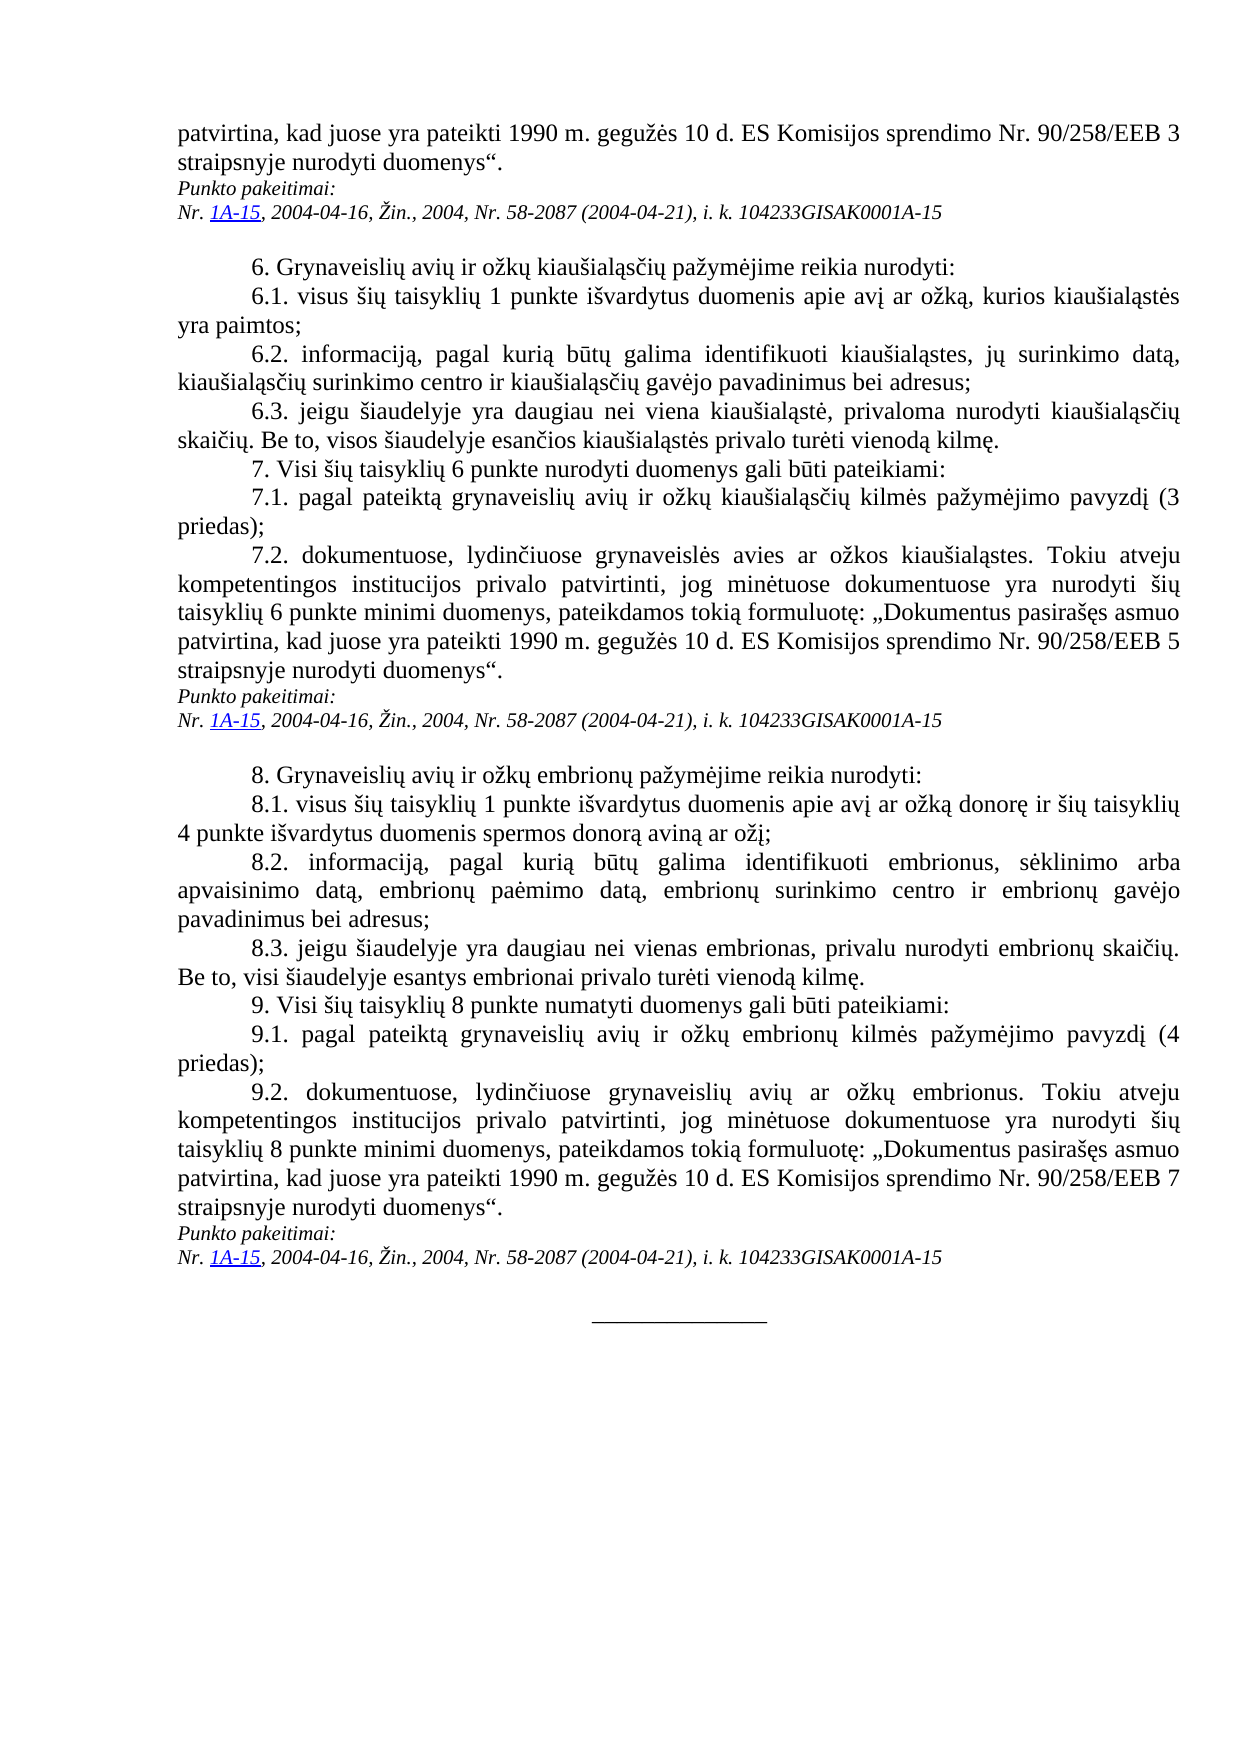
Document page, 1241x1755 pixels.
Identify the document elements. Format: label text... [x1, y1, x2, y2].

text Nr. 1A-15, 2004-04-16, Žin., 2004, Nr. 58-2087 (2004-04-21), i. k. 104233GISAK0001A-15 [177, 200, 1181, 224]
text 8.2. informaciją, pagal kurią būtų galima identifikuoti embrionus, sėklinimo arba apvaisinimo datą, embrionų paėmimo datą, embrionų surinkimo centro ir embrionų gavėjo pavadinimus bei adresus; [177, 847, 1181, 933]
text 8. Grynaveislių avių ir ožkų embrionų pažymėjime reikia nurodyti: [177, 761, 1181, 789]
text 8.3. jeigu šiaudelyje yra daugiau nei vienas embrionas, privalu nurodyti embrionų skaičių. Be to, visi šiaudelyje esantys embrionai privalo turėti vienodą kilmę. [177, 933, 1181, 991]
text 7.2. dokumentuose, lydinčiuose grynaveislės avies ar ožkos kiaušialąstes. Tokiu atveju kompetentingos institucijos privalo patvirtinti, jog minėtuose dokumentuose yra nurodyti šių taisyklių 6 punkte minimi duomenys, pateikdamos tokią formuluotę: „Dokumentus pasirašęs asmuo patvirtina, kad juose yra pateikti 1990 m. gegužės 10 d. ES Komisijos sprendimo Nr. 90/258/EEB 5 straipsnyje nurodyti duomenys“. [177, 540, 1181, 684]
text Punkto pakeitimai: [177, 684, 1181, 708]
text 6. Grynaveislių avių ir ožkų kiaušialąsčių pažymėjime reikia nurodyti: [177, 252, 1181, 281]
text 9. Visi šių taisyklių 8 punkte numatyti duomenys gali būti pateikiami: [177, 991, 1181, 1019]
text ______________ [177, 1297, 1181, 1326]
text 7.1. pagal pateiktą grynaveislių avių ir ožkų kiaušialąsčių kilmės pažymėjimo pavyzdį (3 priedas); [177, 482, 1181, 540]
text 8.1. visus šių taisyklių 1 punkte išvardytus duomenis apie avį ar ožką donorę ir šių taisyklių 4 punkte išvardytus duomenis spermos donorą aviną ar ožį; [177, 789, 1181, 847]
text 6.1. visus šių taisyklių 1 punkte išvardytus duomenis apie avį ar ožką, kurios kiaušialąstės yra paimtos; [177, 281, 1181, 339]
text 7. Visi šių taisyklių 6 punkte nurodyti duomenys gali būti pateikiami: [177, 454, 1181, 482]
text Nr. 1A-15, 2004-04-16, Žin., 2004, Nr. 58-2087 (2004-04-21), i. k. 104233GISAK0001A-15 [177, 708, 1181, 732]
text 9.2. dokumentuose, lydinčiuose grynaveislių avių ar ožkų embrionus. Tokiu atveju kompetentingos institucijos privalo patvirtinti, jog minėtuose dokumentuose yra nurodyti šių taisyklių 8 punkte minimi duomenys, pateikdamos tokią formuluotę: „Dokumentus pasirašęs asmuo patvirtina, kad juose yra pateikti 1990 m. gegužės 10 d. ES Komisijos sprendimo Nr. 90/258/EEB 7 straipsnyje nurodyti duomenys“. [177, 1077, 1181, 1221]
text patvirtina, kad juose yra pateikti 1990 m. gegužės 10 d. ES Komisijos sprendimo Nr. 90/258/EEB 3 straipsnyje nurodyti duomenys“. [177, 118, 1181, 176]
text 6.2. informaciją, pagal kurią būtų galima identifikuoti kiaušialąstes, jų surinkimo datą, kiaušialąsčių surinkimo centro ir kiaušialąsčių gavėjo pavadinimus bei adresus; [177, 339, 1181, 396]
text Punkto pakeitimai: [177, 1221, 1181, 1245]
text Nr. 1A-15, 2004-04-16, Žin., 2004, Nr. 58-2087 (2004-04-21), i. k. 104233GISAK0001A-15 [177, 1245, 1181, 1269]
text 9.1. pagal pateiktą grynaveislių avių ir ožkų embrionų kilmės pažymėjimo pavyzdį (4 priedas); [177, 1019, 1181, 1077]
text 6.3. jeigu šiaudelyje yra daugiau nei viena kiaušialąstė, privaloma nurodyti kiaušialąsčių skaičių. Be to, visos šiaudelyje esančios kiaušialąstės privalo turėti vienodą kilmę. [177, 396, 1181, 454]
text Punkto pakeitimai: [177, 176, 1181, 200]
